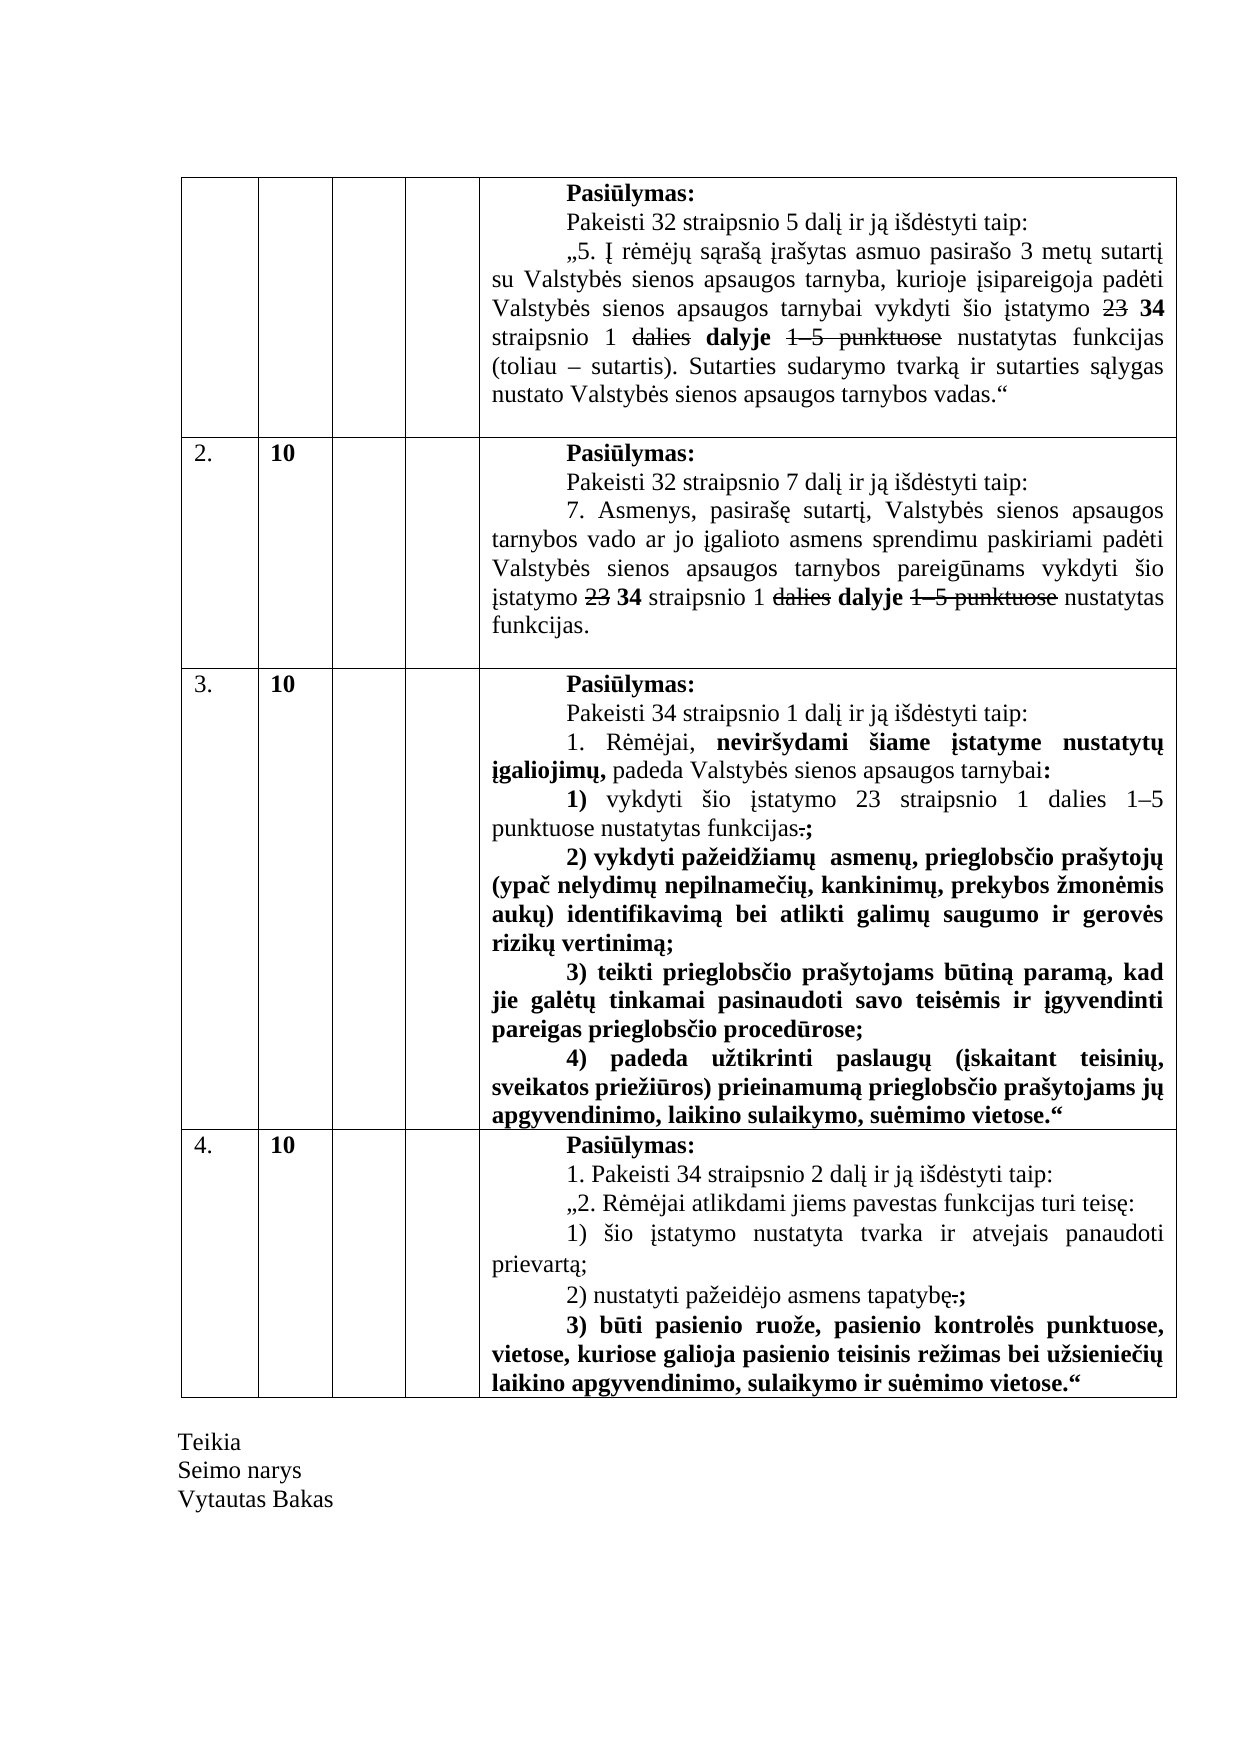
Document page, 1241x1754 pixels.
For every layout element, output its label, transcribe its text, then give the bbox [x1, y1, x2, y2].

table_cell 10 [259, 438, 332, 668]
table_cell Pasiūlymas: 1. Pakeisti 34 straipsnio 2 dalį ir ją išdėstyti taip: „2. Rėmėjai atlikdami jiems pavestas funkcijas turi teisę: 1) šio įstatymo nustatyta tvarka ir atvejais panaudoti prievartą; 2) nustatyti pažeidėjo asmens tapatybę.; 3) būti pasienio ruože, pasienio kontrolės punktuose, vietose, kuriose galioja pasienio teisinis režimas bei užsieniečių laikino apgyvendinimo, sulaikymo ir suėmimo vietose.“ [480, 1130, 1176, 1397]
text Vytautas Bakas [177, 1484, 1181, 1513]
table_cell 4. [182, 1130, 258, 1397]
table_cell 2. [182, 438, 258, 668]
table_cell Pasiūlymas: Pakeisti 32 straipsnio 5 dalį ir ją išdėstyti taip: „5. Į rėmėjų sąrašą įrašytas asmuo pasirašo 3 metų sutartį su Valstybės sienos apsaugos tarnyba, kurioje įsipareigoja padėti Valstybės sienos apsaugos tarnybai vykdyti šio įstatymo 23 34 straipsnio 1 dalies dalyje 1–5 punktuose nustatytas funkcijas (toliau – sutartis). Sutarties sudarymo tvarką ir sutarties sąlygas nustato Valstybės sienos apsaugos tarnybos vadas.“ [480, 178, 1176, 437]
text Teikia [177, 1427, 1181, 1455]
table_cell 10 [259, 669, 332, 1129]
table_cell [333, 178, 405, 437]
text Seimo narys [177, 1455, 1181, 1484]
table_cell [259, 178, 332, 437]
table_cell Pasiūlymas: Pakeisti 34 straipsnio 1 dalį ir ją išdėstyti taip: 1. Rėmėjai, neviršydami šiame įstatyme nustatytų įgaliojimų, padeda Valstybės sienos apsaugos tarnybai: 1) vykdyti šio įstatymo 23 straipsnio 1 dalies 1–5 punktuose nustatytas funkcijas.; 2) vykdyti pažeidžiamų asmenų, prieglobsčio prašytojų (ypač nelydimų nepilnamečių, kankinimų, prekybos žmonėmis aukų) identifikavimą bei atlikti galimų saugumo ir gerovės rizikų vertinimą; 3) teikti prieglobsčio prašytojams būtiną paramą, kad jie galėtų tinkamai pasinaudoti savo teisėmis ir įgyvendinti pareigas prieglobsčio procedūrose; 4) padeda užtikrinti paslaugų (įskaitant teisinių, sveikatos priežiūros) prieinamumą prieglobsčio prašytojams jų apgyvendinimo, laikino sulaikymo, suėmimo vietose.“ [480, 669, 1176, 1129]
table_cell [333, 438, 405, 668]
table_cell [406, 438, 479, 668]
table_cell Pasiūlymas: Pakeisti 32 straipsnio 7 dalį ir ją išdėstyti taip: 7. Asmenys, pasirašę sutartį, Valstybės sienos apsaugos tarnybos vado ar jo įgalioto asmens sprendimu paskiriami padėti Valstybės sienos apsaugos tarnybos pareigūnams vykdyti šio įstatymo 23 34 straipsnio 1 dalies dalyje 1–5 punktuose nustatytas funkcijas. [480, 438, 1176, 668]
table_cell [406, 178, 479, 437]
table_cell [406, 669, 479, 1129]
table_cell 3. [182, 669, 258, 1129]
table_cell [333, 669, 405, 1129]
table_cell [333, 1130, 405, 1397]
table_cell 10 [259, 1130, 332, 1397]
table_cell [406, 1130, 479, 1397]
table_cell [182, 178, 258, 437]
